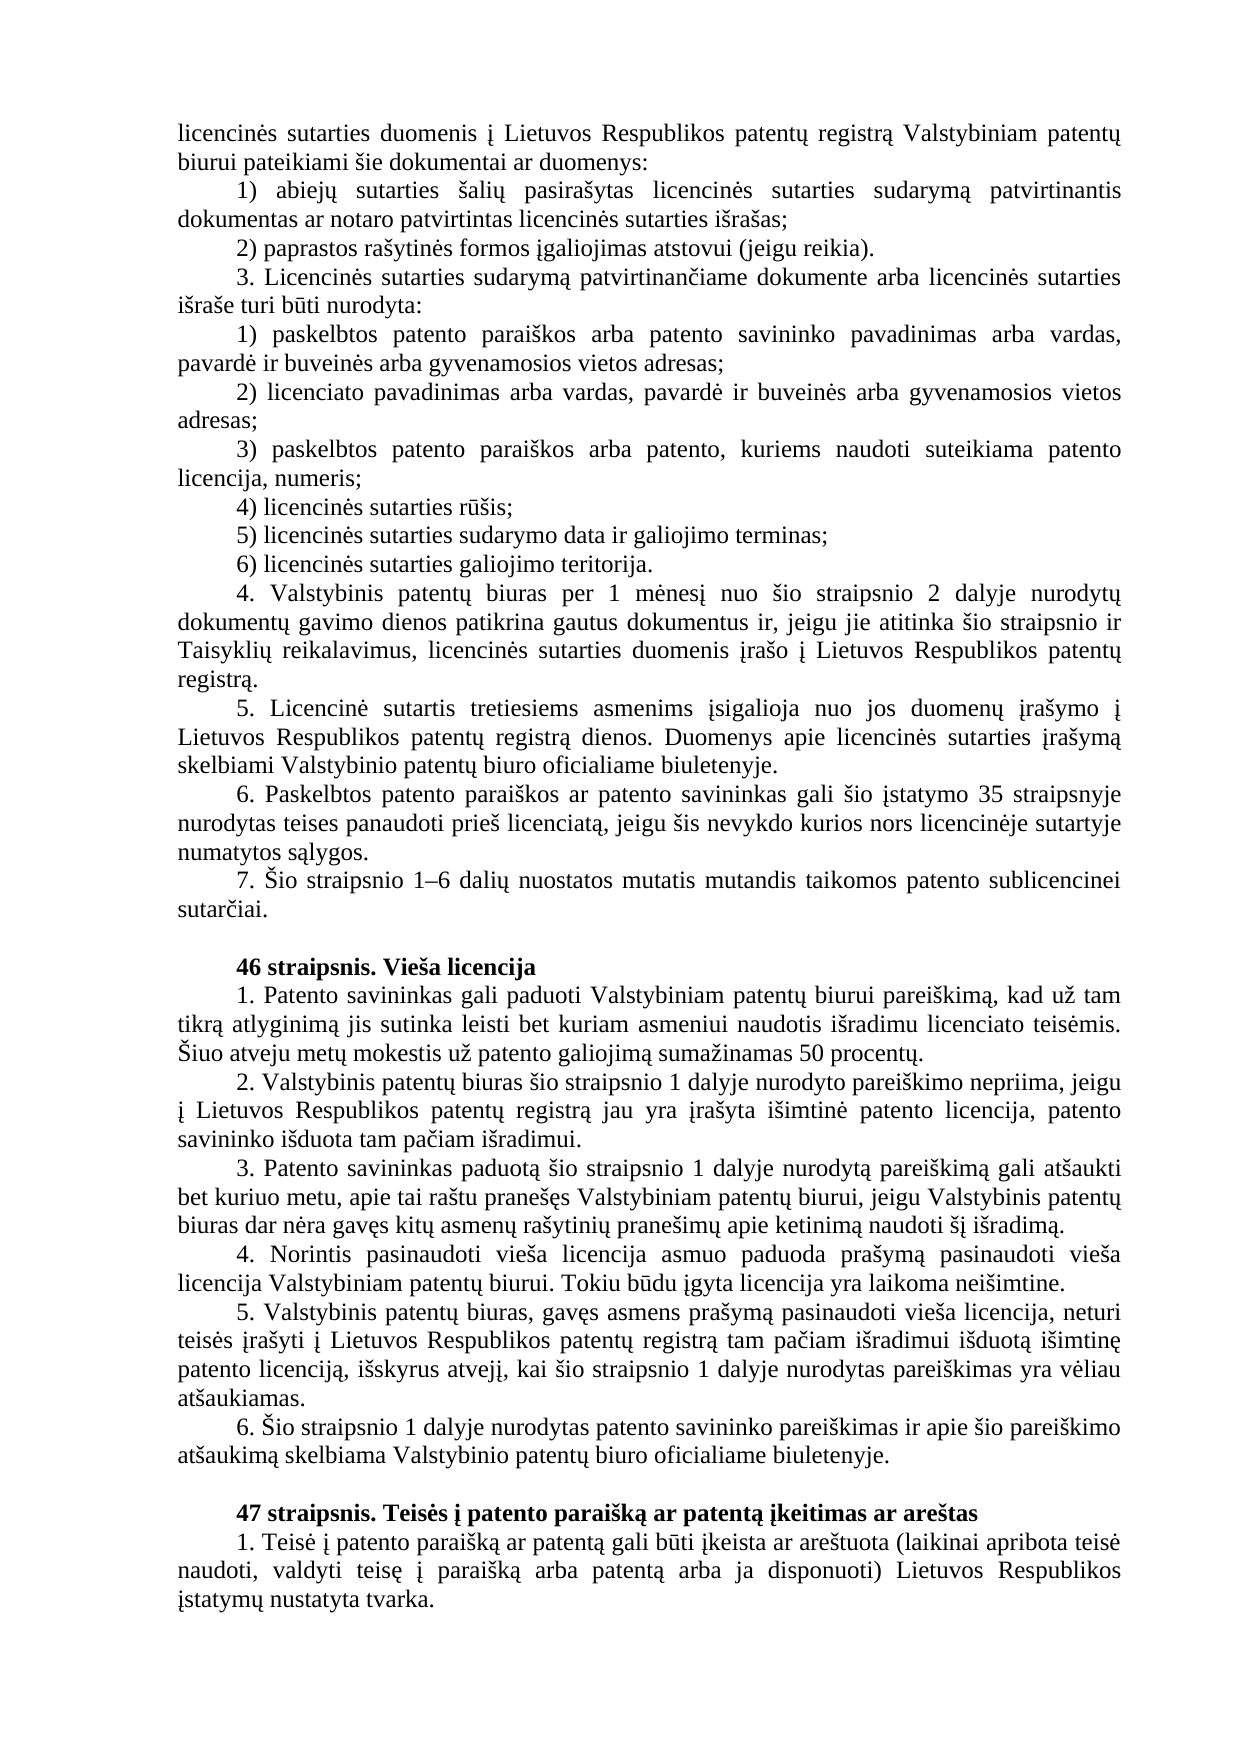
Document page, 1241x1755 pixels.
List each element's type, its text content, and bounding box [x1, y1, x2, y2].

text 3) paskelbtos patento paraiškos arba patento, kuriems naudoti suteikiama patento licencija, numeris; [177, 434, 1122, 492]
text 1. Patento savininkas gali paduoti Valstybiniam patentų biurui pareiškimą, kad už tam tikrą atlyginimą jis sutinka leisti bet kuriam asmeniui naudotis išradimu licenciato teisėmis. Šiuo atveju metų mokestis už patento galiojimą sumažinamas 50 procentų. [177, 981, 1122, 1067]
text 6. Paskelbtos patento paraiškos ar patento savininkas gali šio įstatymo 35 straipsnyje nurodytas teises panaudoti prieš licenciatą, jeigu šis nevykdo kurios nors licencinėje sutartyje numatytos sąlygos. [177, 779, 1122, 866]
text 47 straipsnis. Teisės į patento paraišką ar patentą įkeitimas ar areštas [177, 1498, 1122, 1527]
text 7. Šio straipsnio 1–6 dalių nuostatos mutatis mutandis taikomos patento sublicencinei sutarčiai. [177, 866, 1122, 923]
text 2. Valstybinis patentų biuras šio straipsnio 1 dalyje nurodyto pareiškimo nepriima, jeigu į Lietuvos Respublikos patentų registrą jau yra įrašyta išimtinė patento licencija, patento savininko išduota tam pačiam išradimui. [177, 1067, 1122, 1153]
text 1) abiejų sutarties šalių pasirašytas licencinės sutarties sudarymą patvirtinantis dokumentas ar notaro patvirtintas licencinės sutarties išrašas; [177, 176, 1122, 233]
text 5) licencinės sutarties sudarymo data ir galiojimo terminas; [177, 521, 1122, 549]
text 1. Teisė į patento paraišką ar patentą gali būti įkeista ar areštuota (laikinai apribota teisė naudoti, valdyti teisę į paraišką arba patentą arba ja disponuoti) Lietuvos Respublikos įstatymų nustatyta tvarka. [177, 1527, 1122, 1613]
text 2) licenciato pavadinimas arba vardas, pavardė ir buveinės arba gyvenamosios vietos adresas; [177, 377, 1122, 434]
text 5. Licencinė sutartis tretiesiems asmenims įsigalioja nuo jos duomenų įrašymo į Lietuvos Respublikos patentų registrą dienos. Duomenys apie licencinės sutarties įrašymą skelbiami Valstybinio patentų biuro oficialiame biuletenyje. [177, 693, 1122, 779]
text 46 straipsnis. Vieša licencija [177, 952, 1122, 981]
text 4. Norintis pasinaudoti vieša licencija asmuo paduoda prašymą pasinaudoti vieša licencija Valstybiniam patentų biurui. Tokiu būdu įgyta licencija yra laikoma neišimtine. [177, 1239, 1122, 1297]
text 6. Šio straipsnio 1 dalyje nurodytas patento savininko pareiškimas ir apie šio pareiškimo atšaukimą skelbiama Valstybinio patentų biuro oficialiame biuletenyje. [177, 1412, 1122, 1469]
text 4) licencinės sutarties rūšis; [177, 492, 1122, 521]
text 3. Licencinės sutarties sudarymą patvirtinančiame dokumente arba licencinės sutarties išraše turi būti nurodyta: [177, 262, 1122, 319]
text 3. Patento savininkas paduotą šio straipsnio 1 dalyje nurodytą pareiškimą gali atšaukti bet kuriuo metu, apie tai raštu pranešęs Valstybiniam patentų biurui, jeigu Valstybinis patentų biuras dar nėra gavęs kitų asmenų rašytinių pranešimų apie ketinimą naudoti šį išradimą. [177, 1153, 1122, 1239]
text 1) paskelbtos patento paraiškos arba patento savininko pavadinimas arba vardas, pavardė ir buveinės arba gyvenamosios vietos adresas; [177, 319, 1122, 377]
text 4. Valstybinis patentų biuras per 1 mėnesį nuo šio straipsnio 2 dalyje nurodytų dokumentų gavimo dienos patikrina gautus dokumentus ir, jeigu jie atitinka šio straipsnio ir Taisyklių reikalavimus, licencinės sutarties duomenis įrašo į Lietuvos Respublikos patentų registrą. [177, 578, 1122, 693]
text 6) licencinės sutarties galiojimo teritorija. [177, 549, 1122, 578]
text licencinės sutarties duomenis į Lietuvos Respublikos patentų registrą Valstybiniam patentų biurui pateikiami šie dokumentai ar duomenys: [177, 118, 1122, 176]
text 5. Valstybinis patentų biuras, gavęs asmens prašymą pasinaudoti vieša licencija, neturi teisės įrašyti į Lietuvos Respublikos patentų registrą tam pačiam išradimui išduotą išimtinę patento licenciją, išskyrus atvejį, kai šio straipsnio 1 dalyje nurodytas pareiškimas yra vėliau atšaukiamas. [177, 1297, 1122, 1412]
text 2) paprastos rašytinės formos įgaliojimas atstovui (jeigu reikia). [177, 233, 1122, 262]
